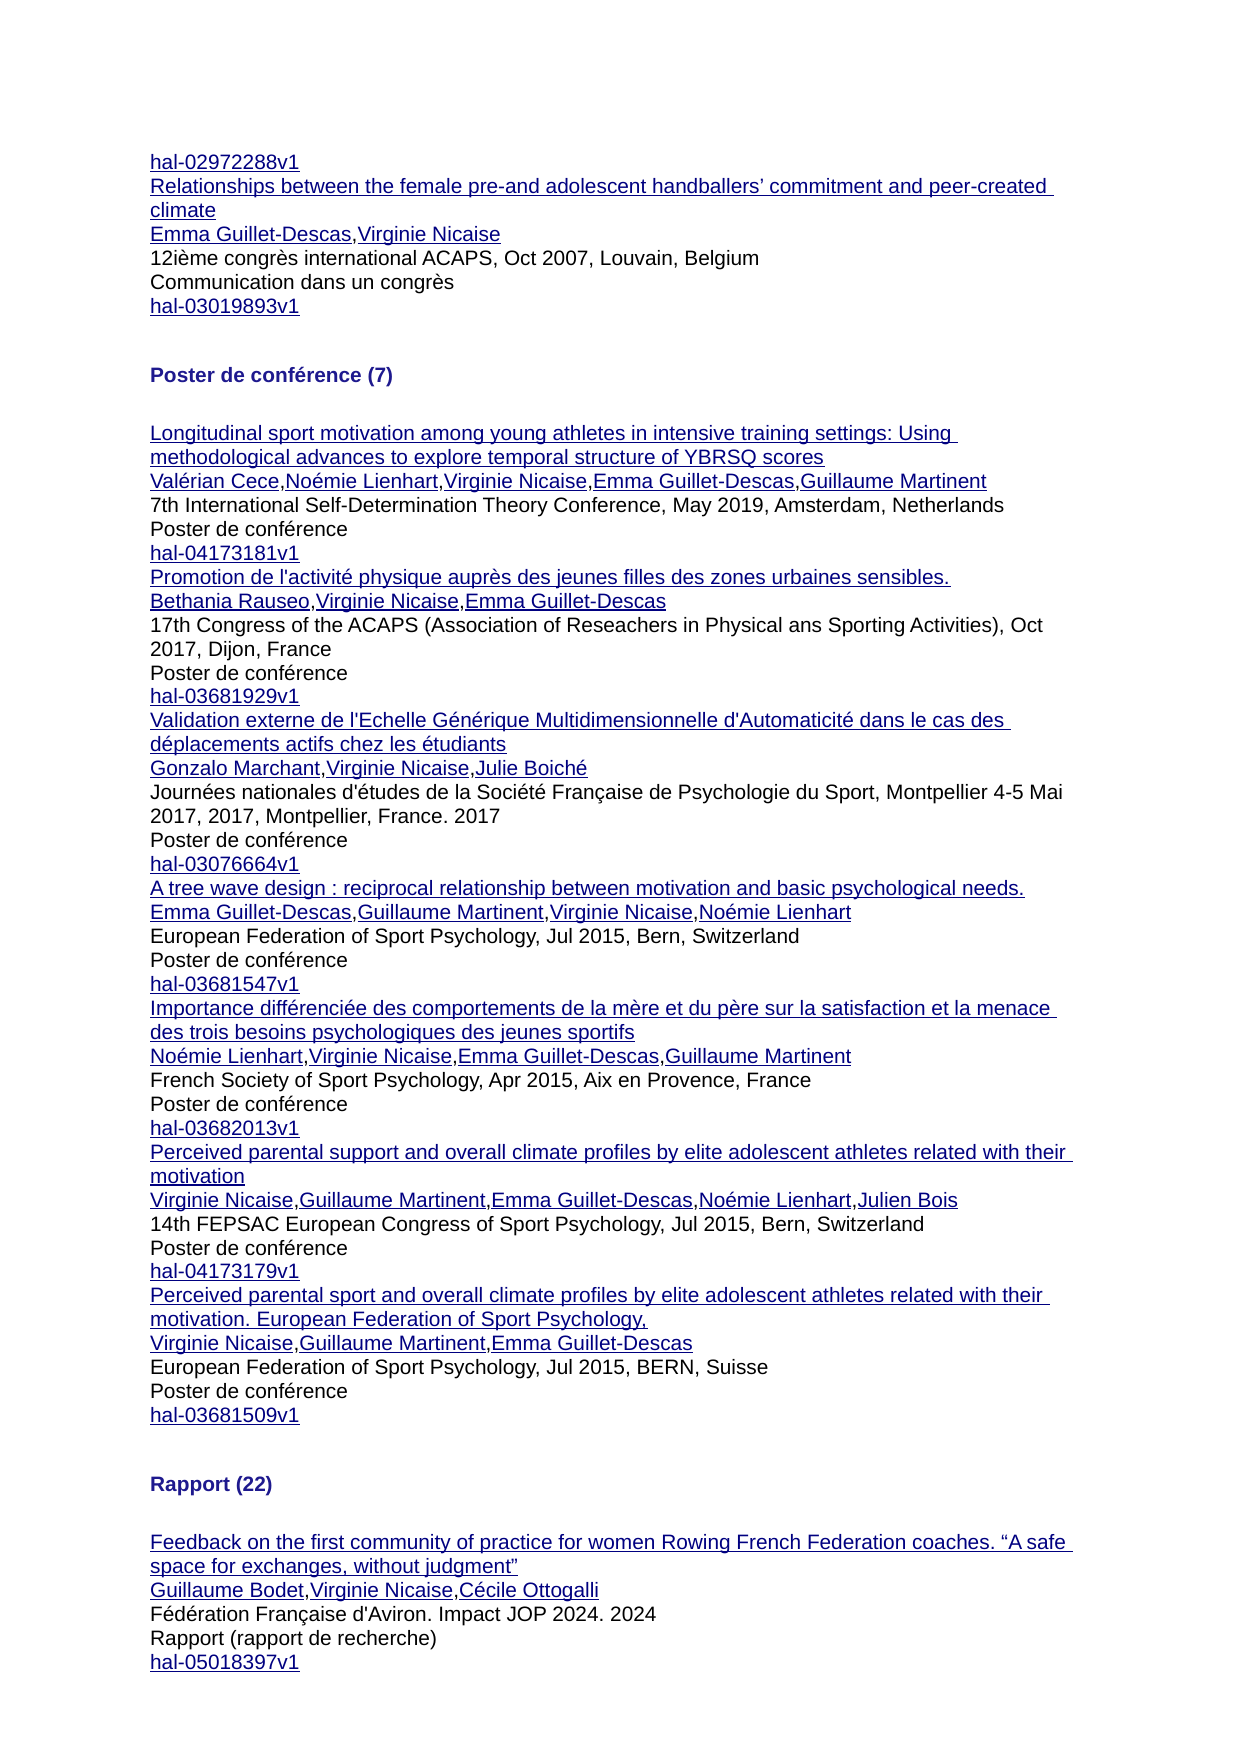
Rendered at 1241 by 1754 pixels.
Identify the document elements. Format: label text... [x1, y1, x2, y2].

table_cell A tree wave design : reciprocal relationship between motivation and basic psychological needs. Emma Guillet-Descas,Guillaume Martinent,Virginie Nicaise,Noémie Lienhart European Federation of Sport Psychology, Jul 2015, Bern, Switzerland Poster de conférence hal-03681547v1 [150, 876, 1090, 996]
table_cell Perceived parental sport and overall climate profiles by elite adolescent athletes related with their motivation. European Federation of Sport Psychology, Virginie Nicaise,Guillaume Martinent,Emma Guillet-Descas European Federation of Sport Psychology, Jul 2015, BERN, Suisse Poster de conférence hal-03681509v1 [150, 1283, 1090, 1427]
table_cell hal-02972288v1 [150, 150, 1090, 174]
subtitle Poster de conférence (7) [150, 362, 1090, 386]
table_cell Relationships between the female pre-and adolescent handballers’ commitment and peer-created climate Emma Guillet-Descas,Virginie Nicaise 12ième congrès international ACAPS, Oct 2007, Louvain, Belgium Communication dans un congrès hal-03019893v1 [150, 174, 1090, 318]
table_cell Perceived parental support and overall climate profiles by elite adolescent athletes related with their motivation Virginie Nicaise,Guillaume Martinent,Emma Guillet-Descas,Noémie Lienhart,Julien Bois 14th FEPSAC European Congress of Sport Psychology, Jul 2015, Bern, Switzerland Poster de conférence hal-04173179v1 [150, 1140, 1090, 1283]
table_cell Importance différenciée des comportements de la mère et du père sur la satisfaction et la menace des trois besoins psychologiques des jeunes sportifs Noémie Lienhart,Virginie Nicaise,Emma Guillet-Descas,Guillaume Martinent French Society of Sport Psychology, Apr 2015, Aix en Provence, France Poster de conférence hal-03682013v1 [150, 996, 1090, 1139]
table_header Feedback on the first community of practice for women Rowing French Federation coaches. “A safe space for exchanges, without judgment” Guillaume Bodet,Virginie Nicaise,Cécile Ottogalli Fédération Française d'Aviron. Impact JOP 2024. 2024 Rapport (rapport de recherche) hal-05018397v1 [150, 1530, 1090, 1674]
table_header Longitudinal sport motivation among young athletes in intensive training settings: Using methodological advances to explore temporal structure of YBRSQ scores Valérian Cece,Noémie Lienhart,Virginie Nicaise,Emma Guillet-Descas,Guillaume Martinent 7th International Self-Determination Theory Conference, May 2019, Amsterdam, Netherlands Poster de conférence hal-04173181v1 [150, 421, 1090, 564]
table_cell Promotion de l'activité physique auprès des jeunes filles des zones urbaines sensibles. Bethania Rauseo,Virginie Nicaise,Emma Guillet-Descas 17th Congress of the ACAPS (Association of Reseachers in Physical ans Sporting Activities), Oct 2017, Dijon, France Poster de conférence hal-03681929v1 [150, 565, 1090, 708]
subtitle Rapport (22) [150, 1472, 1090, 1496]
table_cell Validation externe de l'Echelle Générique Multidimensionnelle d'Automaticité dans le cas des déplacements actifs chez les étudiants Gonzalo Marchant,Virginie Nicaise,Julie Boiché Journées nationales d'études de la Société Française de Psychologie du Sport, Montpellier 4-5 Mai 2017, 2017, Montpellier, France. 2017 Poster de conférence hal-03076664v1 [150, 708, 1090, 876]
